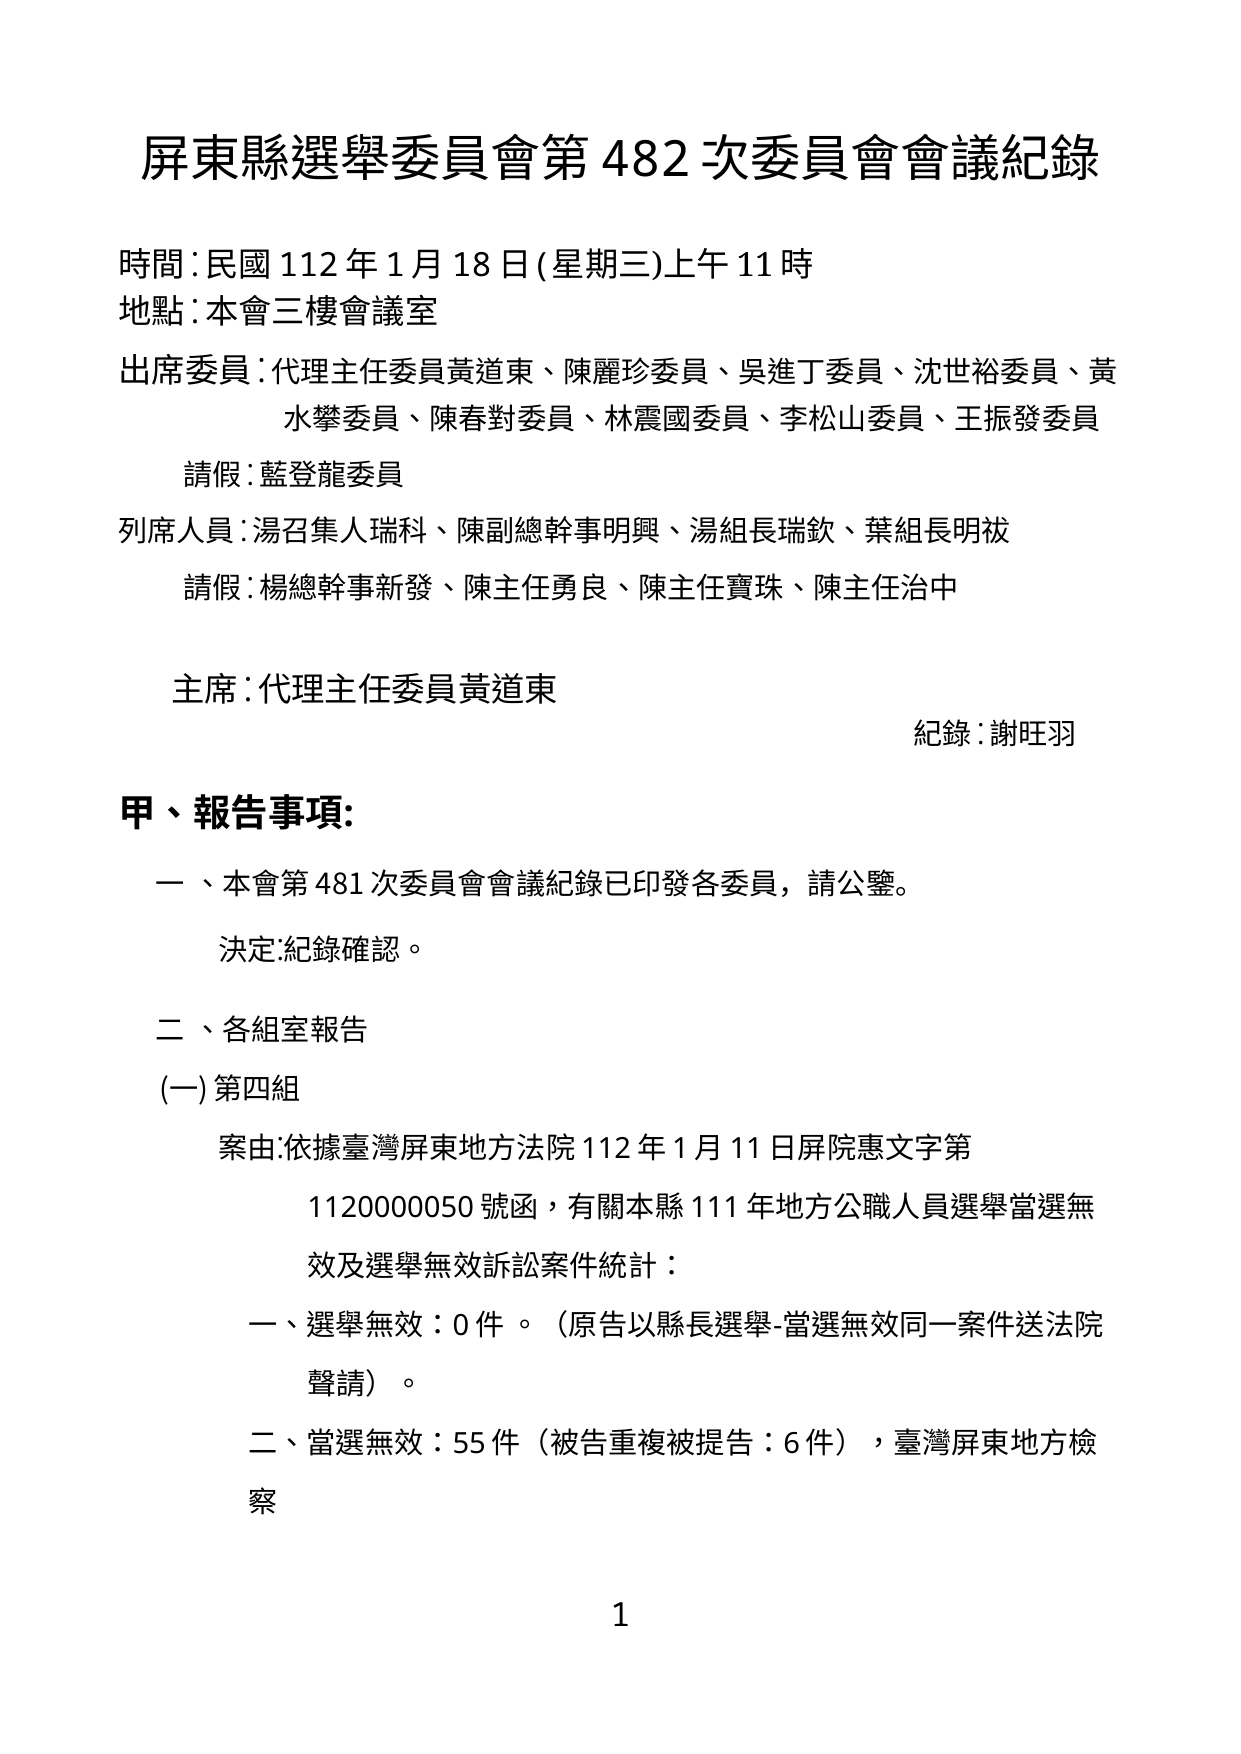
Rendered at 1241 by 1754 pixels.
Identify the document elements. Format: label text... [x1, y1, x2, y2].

text 出席委員⁚代理主任委員黃道東、陳麗珍委員、吳進丁委員、沈世裕委員、黃水攀委員、陳春對委員、林震國委員、李松山委員、王振發委員 [118, 344, 1122, 439]
list 決定⁚紀錄確認。 [181, 927, 1122, 969]
text 紀錄⁚謝旺羽 [118, 711, 1122, 753]
list 1120000050號函，有關本縣111年地方公職人員選舉當選無效及選舉無效訴訟案件統計： [272, 1170, 1122, 1288]
list 二、當選無效：55件（被告重複被提告：6件），臺灣屏東地方檢察 [210, 1406, 1122, 1524]
list 聲請）。 [272, 1347, 1122, 1406]
list (一)第四組 [122, 1052, 1122, 1111]
text 時間⁚民國112年1月18日(星期三)上午11時 地點⁚本會三樓會議室 [118, 191, 1122, 333]
list 、各組室報告 [156, 993, 1122, 1052]
list 案由⁚依據臺灣屏東地方法院112年1月11日屏院惠文字第 [181, 1111, 1122, 1170]
list 、本會第481次委員會會議紀錄已印發各委員，請公鑒。 [156, 861, 1122, 903]
text 列席人員⁚湯召集人瑞科、陳副總幹事明興、湯組長瑞欽、葉組長明祓 [118, 504, 1122, 551]
text 屏東縣選舉委員會第482次委員會會議紀錄 [118, 118, 1122, 191]
text 請假⁚楊總幹事新發、陳主任勇良、陳主任寶珠、陳主任治中 [183, 560, 1122, 607]
text 請假⁚藍登龍委員 [183, 448, 1122, 495]
list 一、選舉無效：0件 。（原告以縣長選舉-當選無效同一案件送法院 [210, 1288, 1122, 1347]
text 主席⁚代理主任委員黃道東 [118, 664, 1122, 711]
text 甲、報告事項: [118, 783, 1122, 837]
